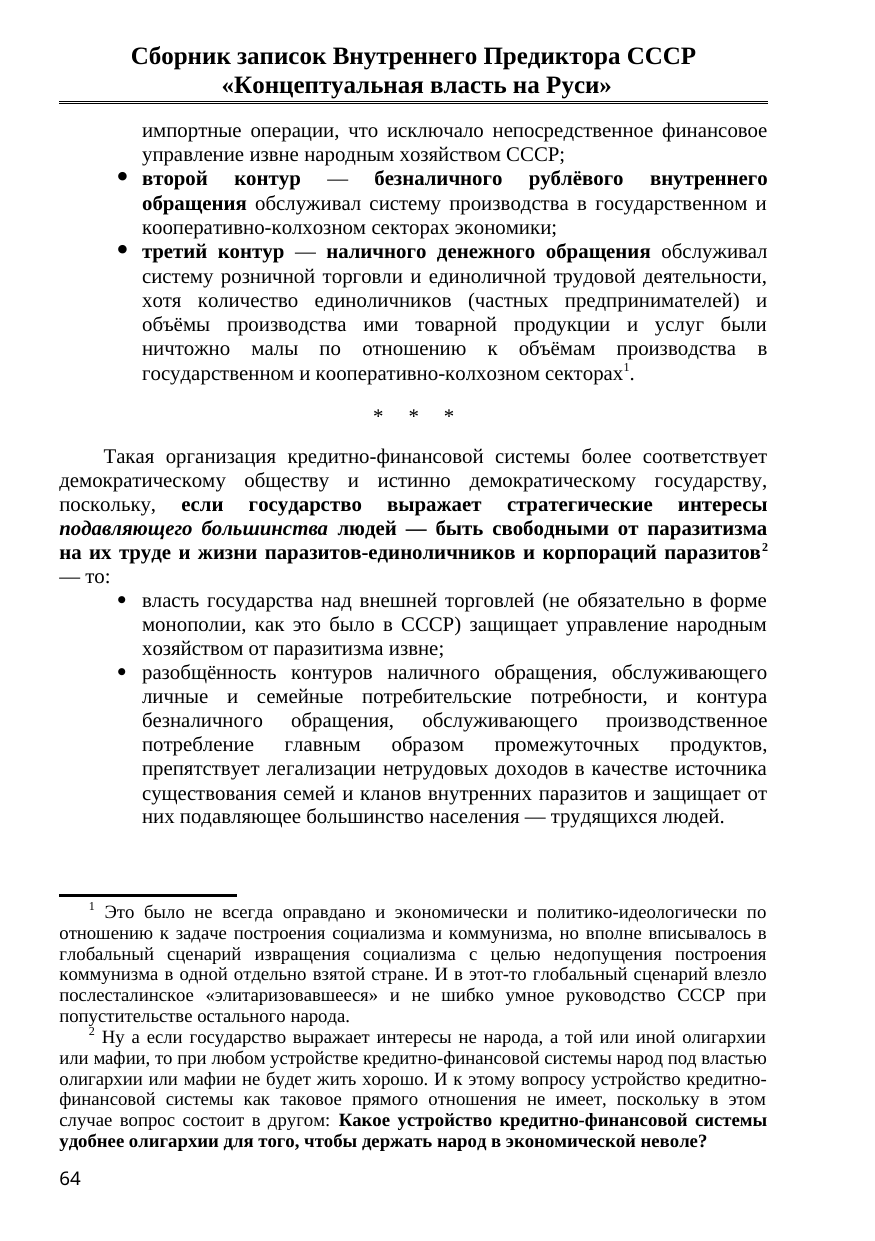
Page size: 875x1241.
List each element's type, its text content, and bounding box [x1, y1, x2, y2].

list власть государства над внешней торговлей (не обязательно в форме монополии, как это было в СССР) защищает управление народным хозяйством от паразитизма извне; [118, 588, 768, 660]
list импортные операции, что исключало непосредственное финансовое управление извне народным хозяйством СССР; [118, 118, 768, 166]
list второй контур — безналичного рублёвого внутреннего обращения обслуживал систему производства в государственном и кооперативно-колхозном секторах экономики; [118, 166, 768, 239]
list разобщённость контуров наличного обращения, обслуживающего личные и семейные потребительские потребности, и контура безналичного обращения, обслуживающего производственное потребление главным образом промежуточных продуктов, препятствует легализации нетрудовых доходов в качестве источника существования семей и кланов внутренних паразитов и защищает от них подавляющее большинство населения — трудящихся людей. [118, 660, 768, 828]
text Такая организация кредитно-финансовой системы более соответствует демократическому обществу и истинно демократическому государству, поскольку, если государство выражает стратегические интересы подавляющего большинства людей — быть свободными от паразитизма на их труде и жизни паразитов-единоличников и корпораций паразитов — то: [59, 443, 768, 588]
list третий контур — наличного денежного обращения обслуживал систему розничной торговли и единоличной трудовой деятельности, хотя количество единоличников (частных предпринимателей) и объёмы производства ими товарной продукции и услуг были ничтожно малы по отношению к объёмам производства в государственном и кооперативно-колхозном секторах. [118, 239, 768, 384]
text Ну а если государство выражает интересы не народа, а той или иной олигархии или мафии, то при любом устройстве кредитно-финансовой системы народ под властью олигархии или мафии не будет жить хорошо. И к этому вопросу устройство кредитно-финансовой системы как таковое прямого отношения не имеет, поскольку в этом случае вопрос состоит в другом: Какое устройство кредитно-финансовой системы удобнее олигархии для того, чтобы держать народ в экономической неволе? [59, 1027, 768, 1152]
list Это было не всегда оправдано и экономически и политико-идеологически по отношению к задаче построения социализма и коммунизма, но вполне вписывалось в глобальный сценарий извращения социализма с целью недопущения построения коммунизма в одной отдельно взятой стране. И в этот-то глобальный сценарий влезло послесталинское «элитаризовавшееся» и не шибко умное руководство СССР при попустительстве остального народа. [59, 902, 768, 1027]
text * * * [59, 397, 768, 431]
